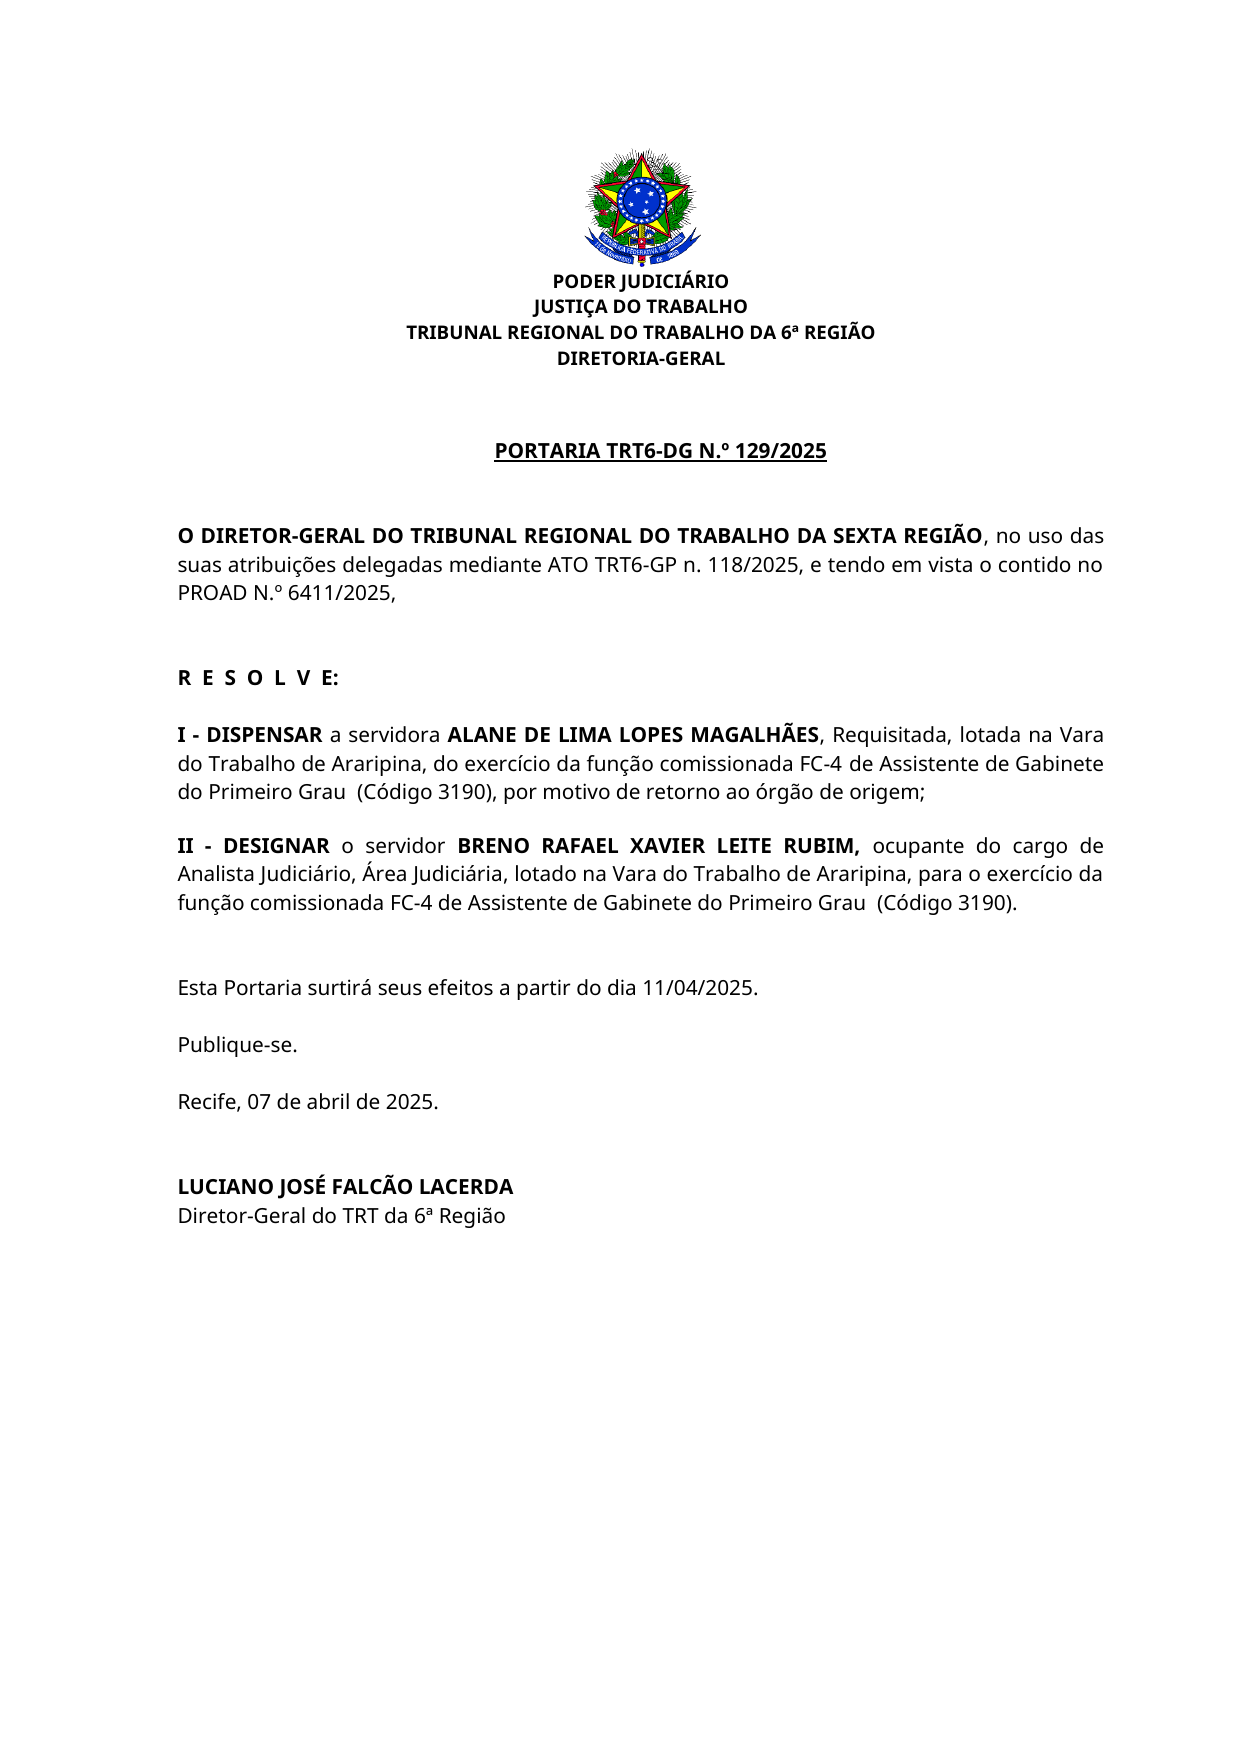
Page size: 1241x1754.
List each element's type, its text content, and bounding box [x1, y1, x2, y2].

text PORTARIA TRT6-DG N.º 129/2025 [177, 436, 1104, 464]
picture [578, 146, 703, 269]
text LUCIANO JOSÉ FALCÃO LACERDA [177, 1172, 1104, 1201]
text DIRETORIA-GERAL [113, 279, 1169, 435]
text Esta Portaria surtirá seus efeitos a partir do dia 11/04/2025. [177, 973, 1104, 1002]
text O DIRETOR-GERAL DO TRIBUNAL REGIONAL DO TRABALHO DA SEXTA REGIÃO, no uso das suas atribuições delegadas mediante ATO TRT6-GP n. 118/2025, e tendo em vista o contido no PROAD N.º 6411/2025, [177, 521, 1104, 607]
text PODER JUDICIÁRIO [177, 268, 1104, 279]
text Diretor-Geral do TRT da 6ª Região [177, 1201, 1089, 1229]
text II - DESIGNAR o servidor BRENO RAFAEL XAVIER LEITE RUBIM, ocupante do cargo de Analista Judiciário, Área Judiciária, lotado na Vara do Trabalho de Araripina, para o exercício da função comissionada FC-4 de Assistente de Gabinete do Primeiro Grau (Código 3190). [177, 831, 1104, 916]
text R E S O L V E: [177, 663, 1104, 692]
text Recife, 07 de abril de 2025. [177, 1087, 1089, 1115]
text I - DISPENSAR a servidora ALANE DE LIMA LOPES MAGALHÃES, Requisitada, lotada na Vara do Trabalho de Araripina, do exercício da função comissionada FC-4 de Assistente de Gabinete do Primeiro Grau (Código 3190), por motivo de retorno ao órgão de origem; [177, 720, 1104, 806]
text Publique-se. [177, 1030, 1104, 1058]
